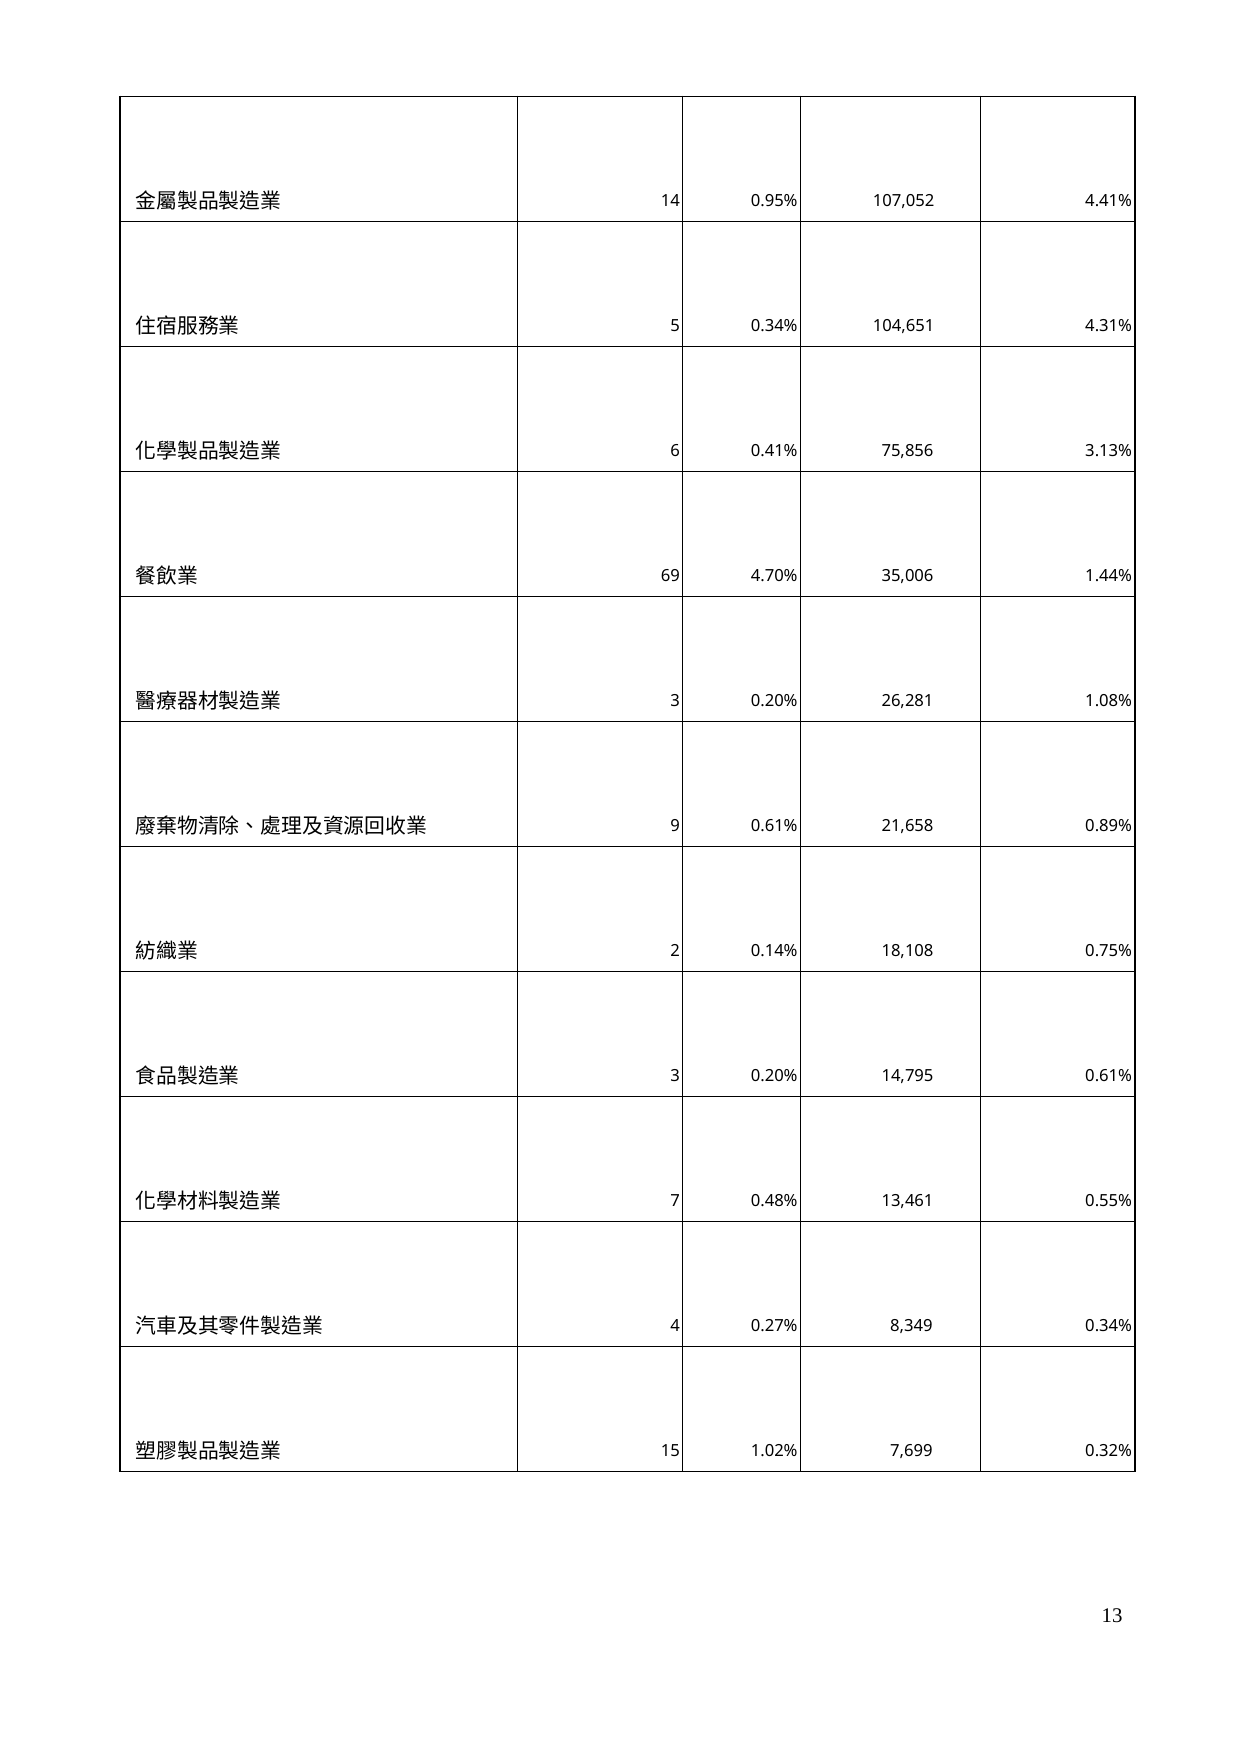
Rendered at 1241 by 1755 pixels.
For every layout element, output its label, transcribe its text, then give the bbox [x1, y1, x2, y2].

table_cell 0.89% [981, 722, 1134, 846]
table_cell 7,699 [801, 1347, 980, 1471]
table_cell 3.13% [981, 347, 1134, 471]
table_cell 8,349 [801, 1222, 980, 1346]
table_cell 廢棄物清除、處理及資源回收業 [121, 722, 517, 846]
table_cell 金屬製品製造業 [121, 97, 517, 221]
table_cell 4.31% [981, 222, 1134, 346]
table_cell 餐飲業 [121, 472, 517, 596]
table_cell 0.75% [981, 847, 1134, 971]
table_cell 35,006 [801, 472, 980, 596]
table_cell 6 [518, 347, 682, 471]
table_cell 0.14% [683, 847, 800, 971]
table_cell 75,856 [801, 347, 980, 471]
table_cell 1.08% [981, 597, 1134, 721]
table_cell 紡織業 [121, 847, 517, 971]
table_cell 塑膠製品製造業 [121, 1347, 517, 1471]
table_cell 5 [518, 222, 682, 346]
table_cell 14,795 [801, 972, 980, 1096]
table_cell 14 [518, 97, 682, 221]
table_cell 26,281 [801, 597, 980, 721]
table_cell 食品製造業 [121, 972, 517, 1096]
table_cell 住宿服務業 [121, 222, 517, 346]
table_cell 0.20% [683, 597, 800, 721]
table_cell 4.41% [981, 97, 1134, 221]
table_cell 0.27% [683, 1222, 800, 1346]
table_cell 69 [518, 472, 682, 596]
table_cell 0.34% [683, 222, 800, 346]
table_cell 13,461 [801, 1097, 980, 1221]
table_cell 0.55% [981, 1097, 1134, 1221]
table_cell 104,651 [801, 222, 980, 346]
table_cell 3 [518, 972, 682, 1096]
table_cell 0.95% [683, 97, 800, 221]
table_cell 汽車及其零件製造業 [121, 1222, 517, 1346]
table_cell 4 [518, 1222, 682, 1346]
table_cell 0.32% [981, 1347, 1134, 1471]
table_cell 1.44% [981, 472, 1134, 596]
table_cell 9 [518, 722, 682, 846]
table_cell 化學製品製造業 [121, 347, 517, 471]
table_cell 107,052 [801, 97, 980, 221]
table_cell 21,658 [801, 722, 980, 846]
table_cell 18,108 [801, 847, 980, 971]
table_cell 1.02% [683, 1347, 800, 1471]
table_cell 0.48% [683, 1097, 800, 1221]
table_cell 7 [518, 1097, 682, 1221]
table_cell 3 [518, 597, 682, 721]
table_cell 0.20% [683, 972, 800, 1096]
table_cell 15 [518, 1347, 682, 1471]
table_cell 0.34% [981, 1222, 1134, 1346]
table_cell 0.61% [981, 972, 1134, 1096]
table_cell 2 [518, 847, 682, 971]
table_cell 0.61% [683, 722, 800, 846]
table_cell 4.70% [683, 472, 800, 596]
table_cell 化學材料製造業 [121, 1097, 517, 1221]
table_cell 醫療器材製造業 [121, 597, 517, 721]
table_cell 0.41% [683, 347, 800, 471]
